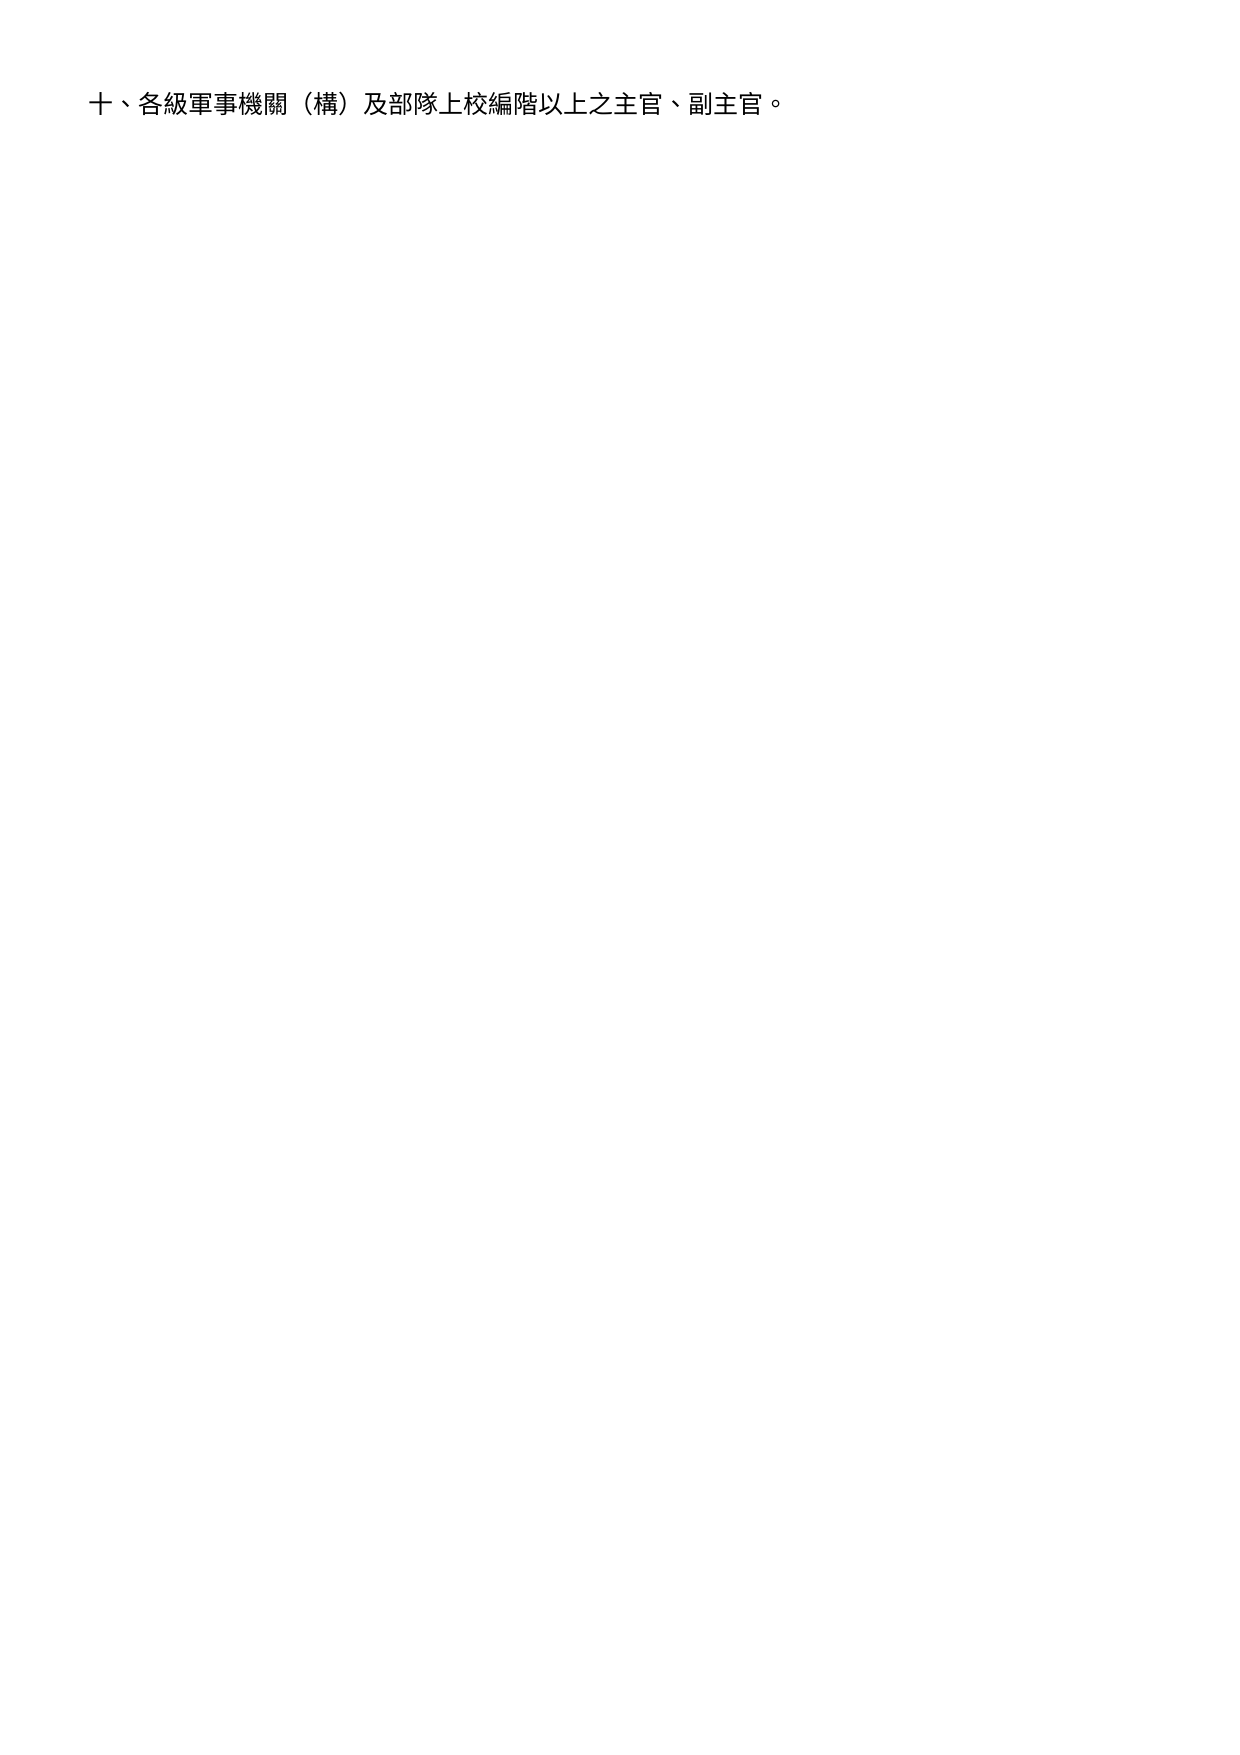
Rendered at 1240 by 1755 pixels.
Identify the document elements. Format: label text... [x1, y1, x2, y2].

text 十、各級軍事機關（構）及部隊上校編階以上之主官、副主官。 [89, 89, 1164, 120]
